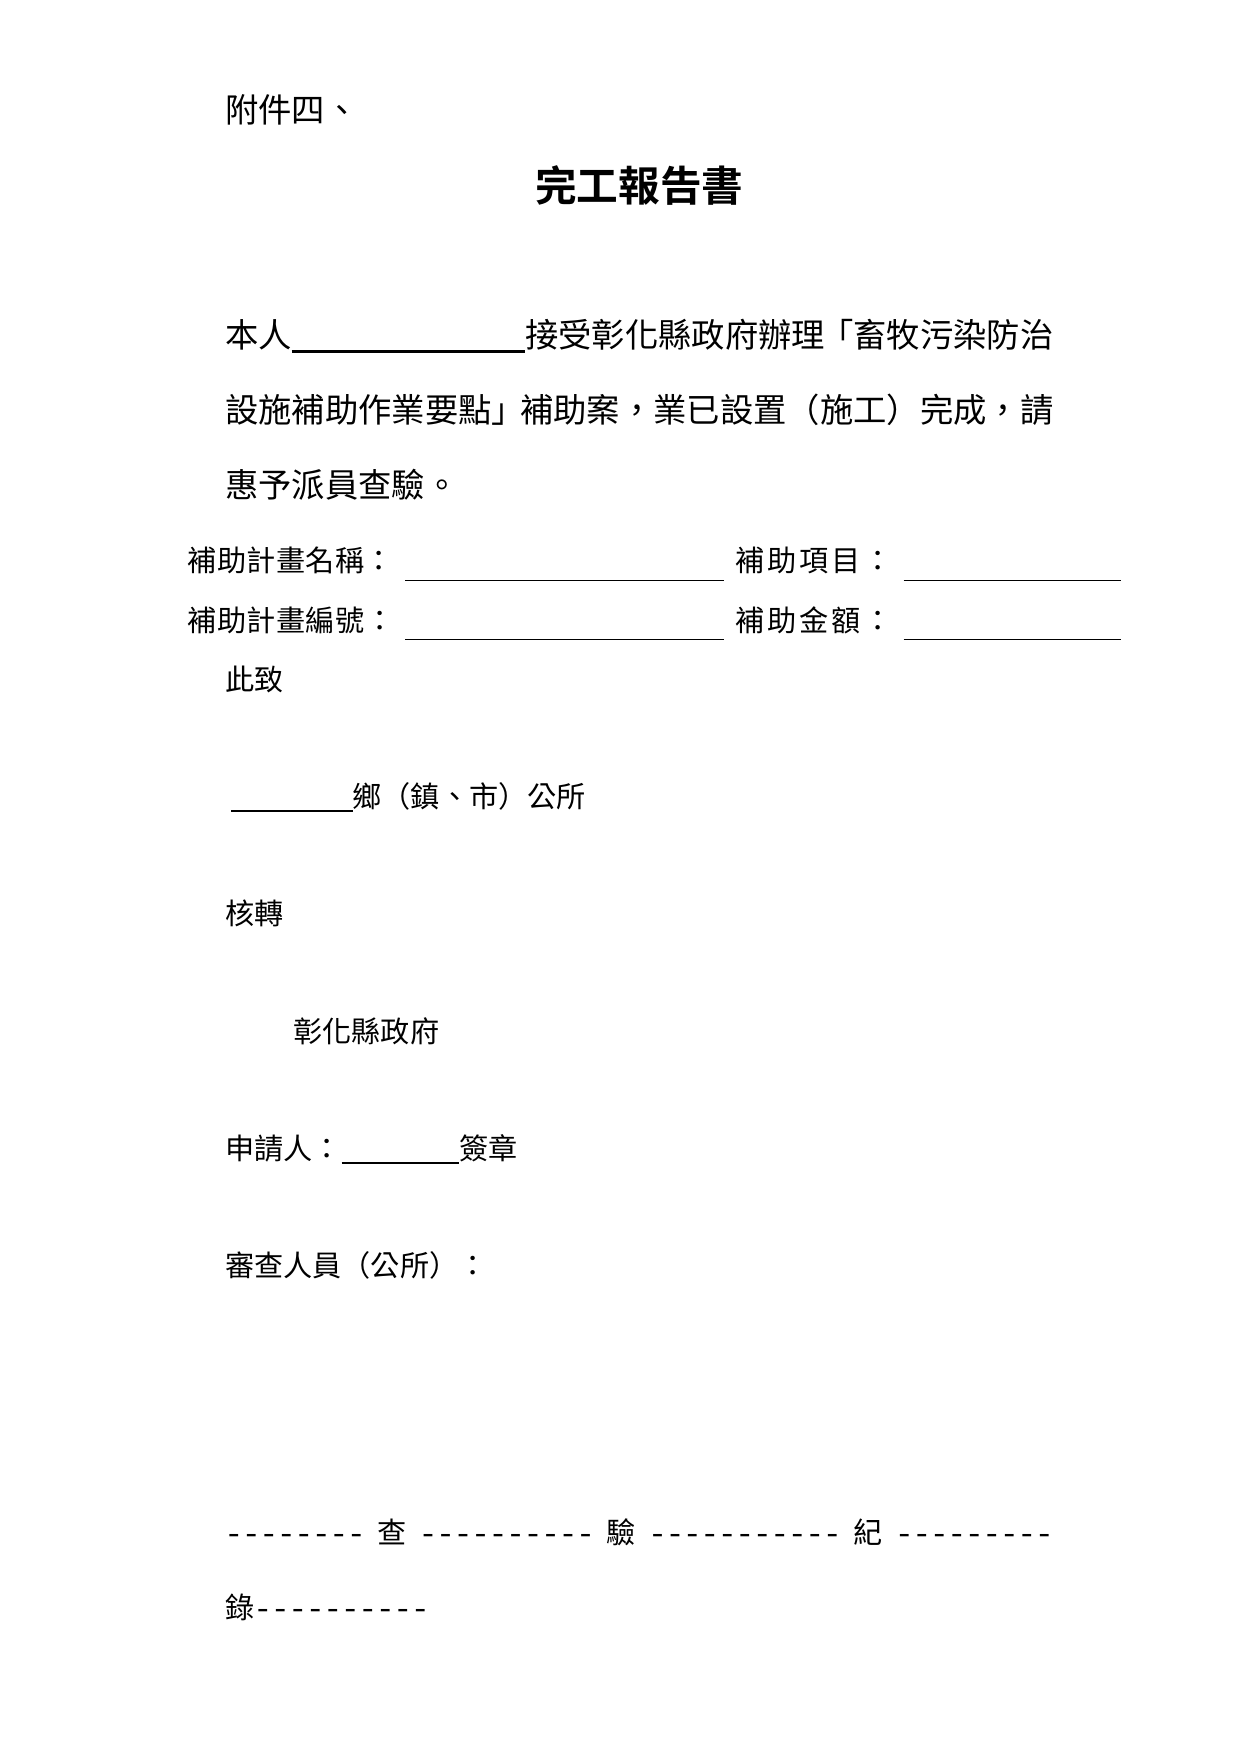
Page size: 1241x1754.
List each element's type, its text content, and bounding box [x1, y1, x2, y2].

table_cell [904, 581, 1121, 639]
text 此致 [225, 640, 1053, 715]
text 完工報告書 [225, 146, 1053, 221]
table_cell 補助金額： [724, 580, 903, 639]
table_header 補助項目： [724, 521, 903, 580]
text 附件四、 [187, 71, 1053, 146]
text 核轉 [225, 874, 1053, 949]
text 申請人： 簽章 [225, 1109, 1053, 1184]
text 本人 接受彰化縣政府辦理「畜牧污染防治設施補助作業要點」補助案，業已設置（施工）完成，請惠予派員查驗。 [225, 296, 1053, 521]
table_header 補助計畫名稱： [176, 521, 405, 580]
table_cell 補助計畫編號： [176, 580, 405, 639]
table_header [904, 521, 1121, 580]
table_header [405, 521, 724, 580]
table_cell [405, 581, 724, 639]
text 鄉（鎮、市）公所 [187, 757, 1053, 832]
text 審查人員（公所）： [225, 1227, 1053, 1302]
text 彰化縣政府 [225, 992, 1053, 1067]
text --------查----------驗-----------紀---------錄---------- [225, 1494, 1053, 1644]
